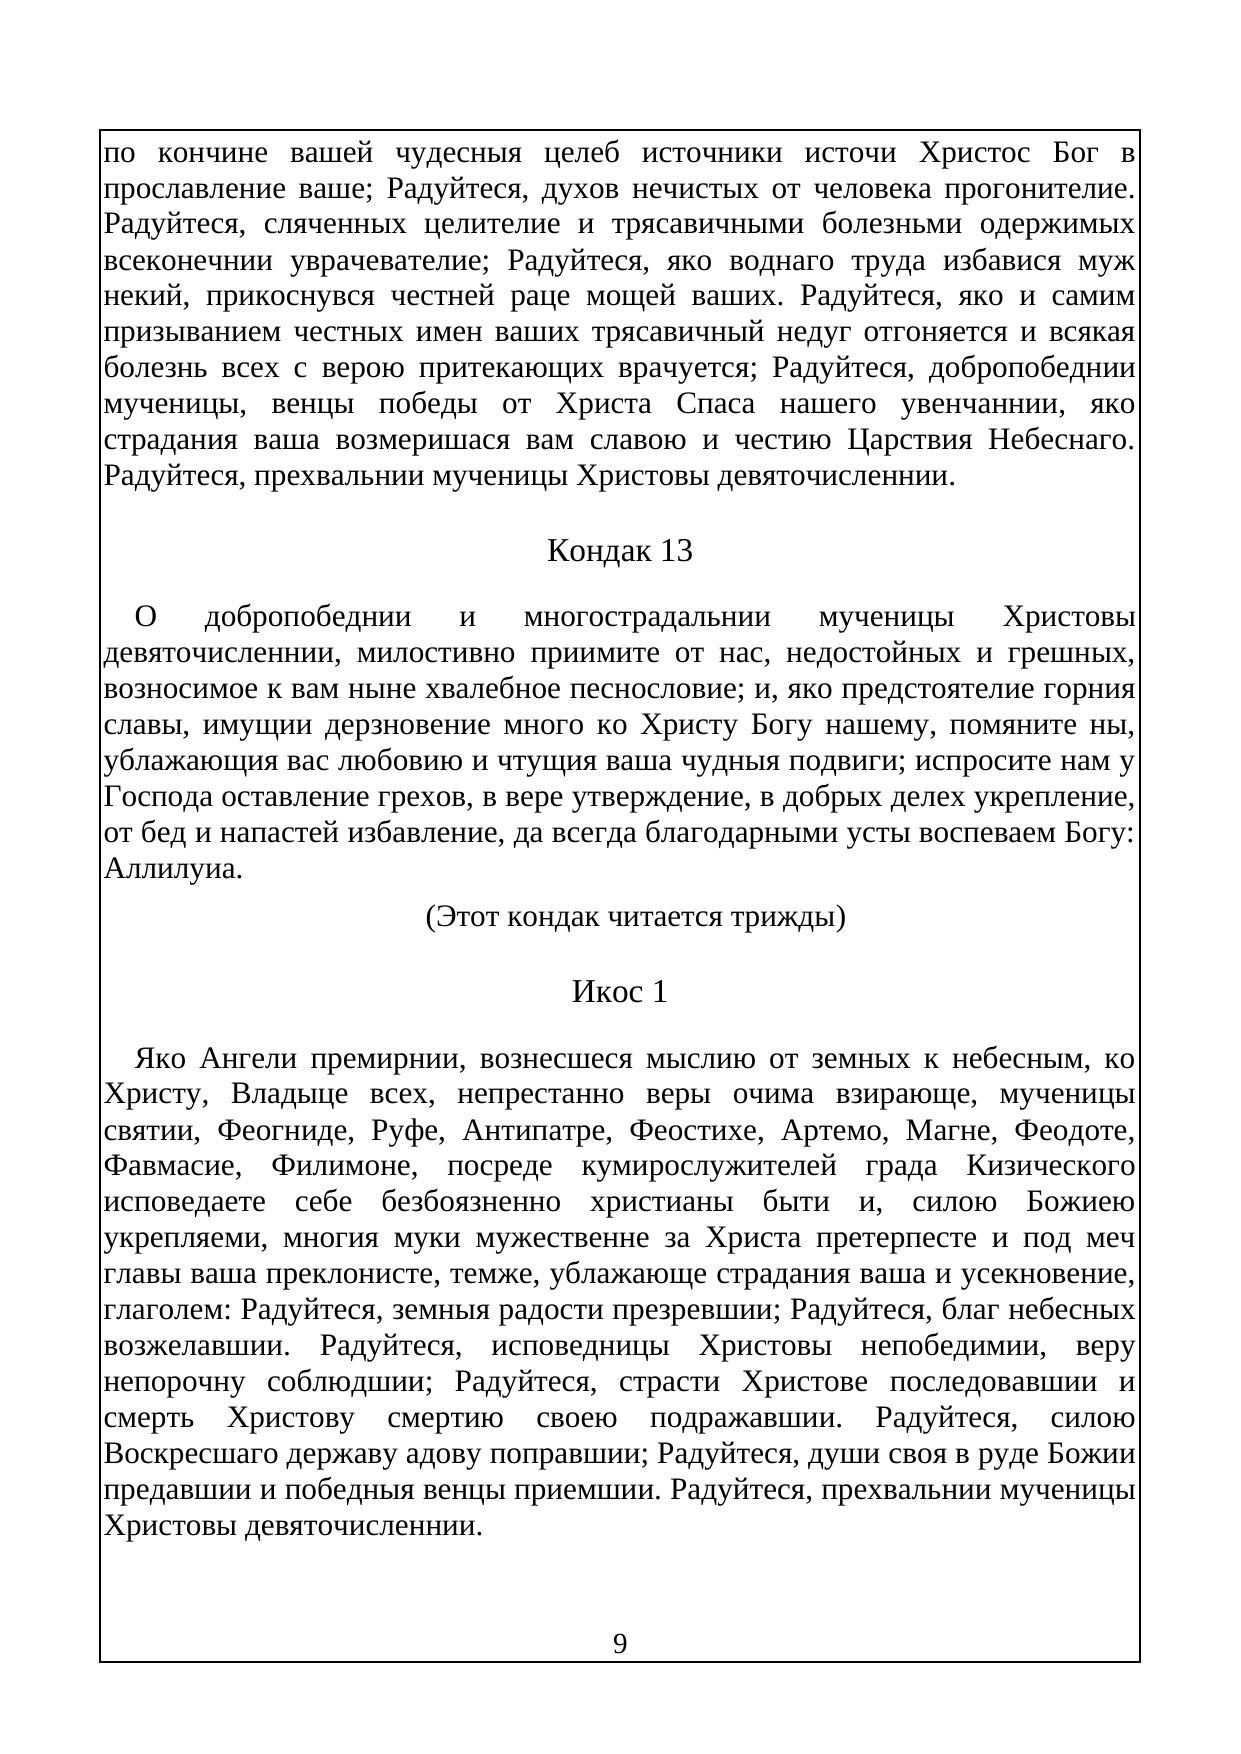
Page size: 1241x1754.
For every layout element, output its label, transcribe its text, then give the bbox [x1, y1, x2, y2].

subtitle Икос 1 [103, 971, 1137, 1009]
text Яко Ангели премирнии, вознесшеся мыслию от земных к небесным, ко Христу, Владыце всех, непрестанно веры очима взирающе, мученицы святии, Феогниде, Руфе, Антипатре, Феостихе, Артемо, Магне, Феодоте, Фавмасие, Филимоне, посреде кумирослужителей града Кизического исповедаете себе безбоязненно христианы быти и, силою Божиею укрепляеми, многия муки мужественне за Христа претерпесте и под меч главы ваша преклонисте, темже, ублажающе страдания ваша и усекновение, глаголем: Радуйтеся, земныя радости презревшии; Радуйтеся, благ небесных возжелавшии. Радуйтеся, исповедницы Христовы непобедимии, веру непорочну соблюдшии; Радуйтеся, страсти Христове последовавшии и смерть Христову смертию своею подражавшии. Радуйтеся, силою Воскресшаго державу адову поправшии; Радуйтеся, души своя в руде Божии предавшии и победныя венцы приемшии. Радуйтеся, прехвальнии мученицы Христовы девяточисленнии. [103, 1039, 1137, 1542]
text по кончине вашей чудесныя целеб источники источи Христос Бог в прославление ваше; Радуйтеся, духов нечистых от человека прогонителие. Радуйтеся, сляченных целителие и трясавичными болезньми одержимых всеконечнии уврачевателие; Радуйтеся, яко воднаго труда избавися муж некий, прикоснувся честней раце мощей ваших. Радуйтеся, яко и самим призыванием честных имен ваших трясавичный недуг отгоняется и всякая болезнь всех с верою притекающих врачуется; Радуйтеся, добропобеднии мученицы, венцы победы от Христа Спаса нашего увенчаннии, яко страдания ваша возмеришася вам славою и честию Царствия Небеснаго. Радуйтеся, прехвальнии мученицы Христовы девяточисленнии. [103, 133, 1137, 492]
subtitle Кондак 13 [103, 530, 1137, 568]
text О добропобеднии и многострадальнии мученицы Христовы девяточисленнии, милостивно приимите от нас, недостойных и грешных, возносимое к вам ныне хвалебное песнословие; и, яко предстоятелие горния славы, имущии дерзновение много ко Христу Богy нашему, помяните ны, ублажающия вас любовию и чтущия ваша чудныя подвиги; испросите нам у Господа оставление грехов, в вере утверждение, в добрых делех укрепление, от бед и напастей избавление, да всегда благодарными усты воспеваем Богу: Аллилуиа. [103, 598, 1137, 885]
text (Этот кондак читается трижды) [103, 898, 1137, 933]
